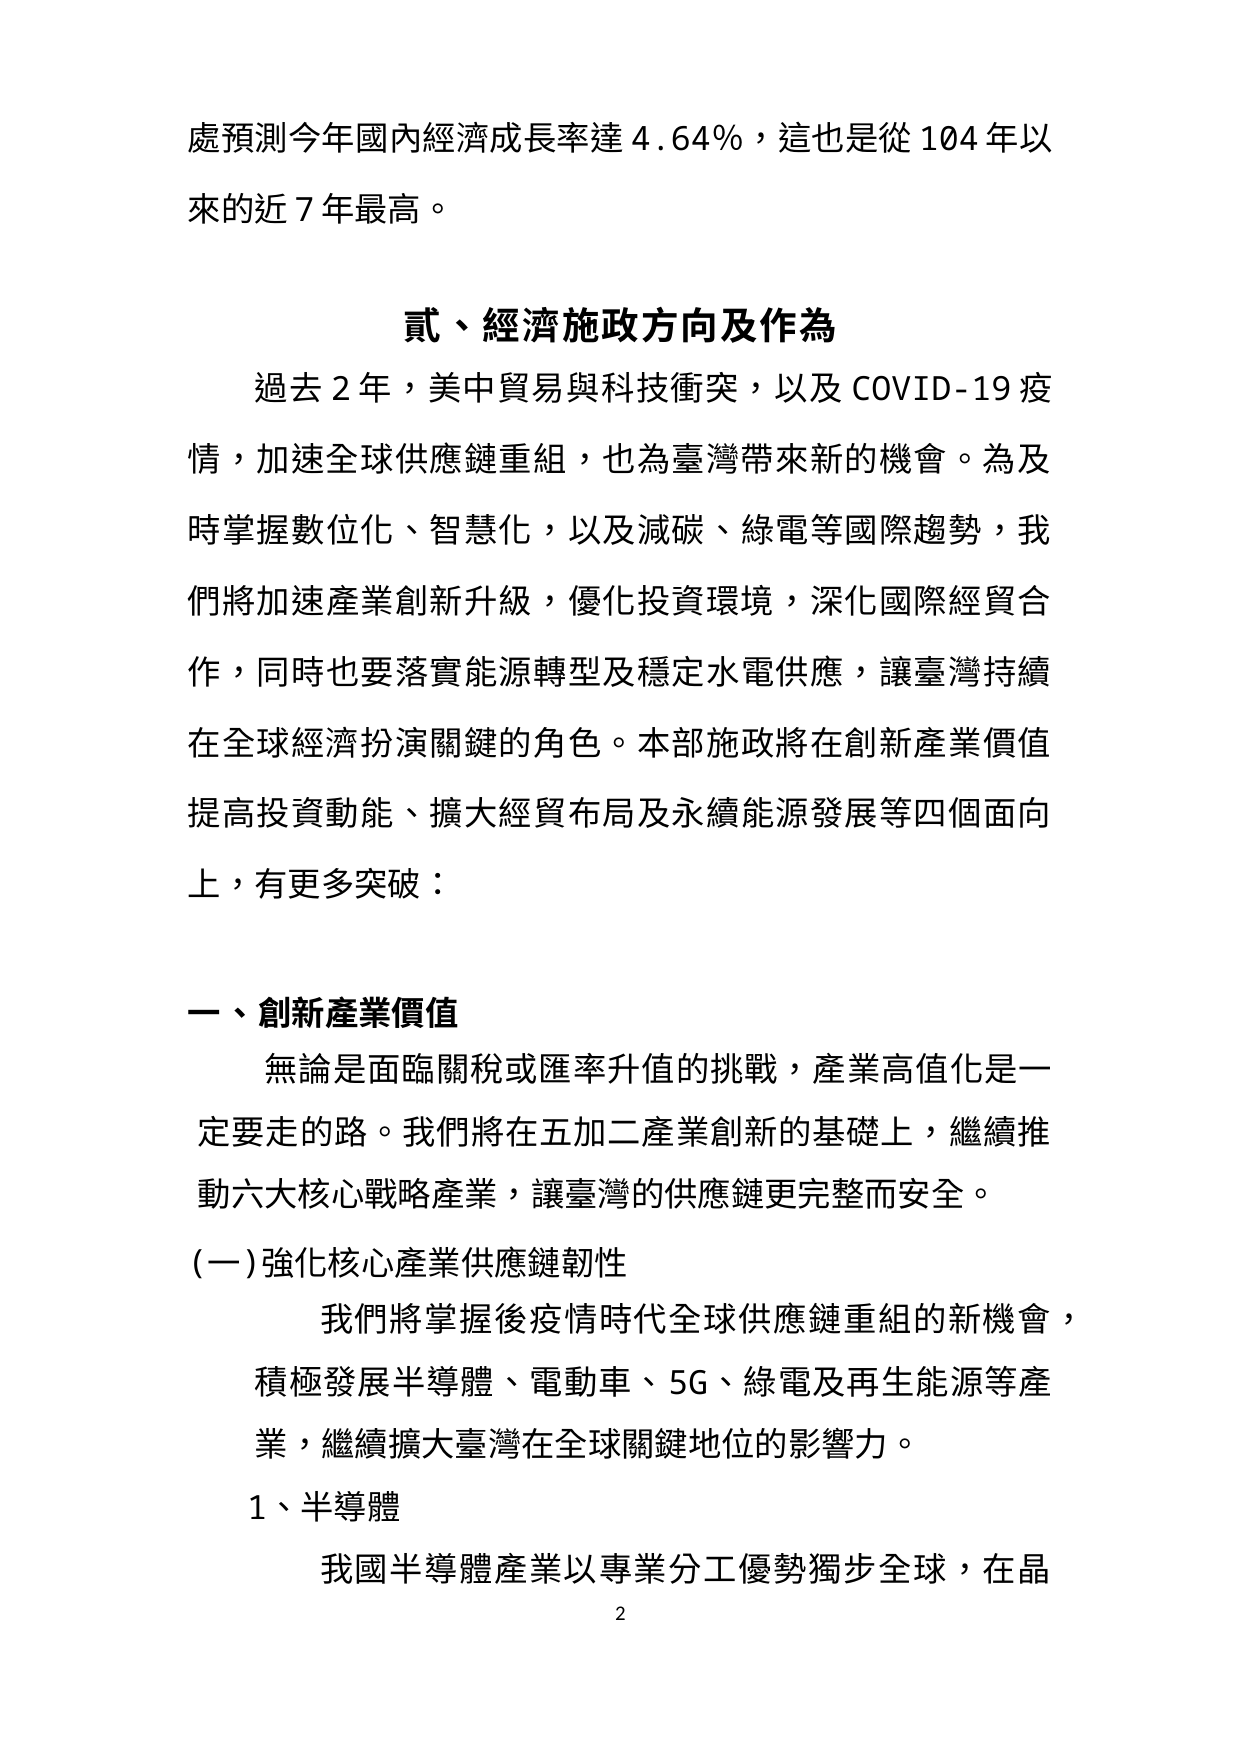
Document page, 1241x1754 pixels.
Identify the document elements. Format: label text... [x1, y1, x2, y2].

subtitle 貳、經濟施政方向及作為 [187, 282, 1053, 344]
text 我們將掌握後疫情時代全球供應鏈重組的新機會，積極發展半導體、電動車、5G、綠電及再生能源等產業，繼續擴大臺灣在全球關鍵地位的影響力。 [254, 1282, 1053, 1469]
text 我國半導體產業以專業分工優勢獨步全球，在晶圓代工及IC專業封測排名全球第1、IC設計是全球第2，具有國際競爭力。隨著5G、AI、電動車等新興科技蓬勃發展，半導體未來仍然具有大爆發的成長動能，最近的全球車用晶片短缺，很多國家寫信請求協助，更顯示出臺灣半導體在全球有多麼的關鍵。我們積極掌握機會吸引半導體材料及設備外商來臺投資，同時扶植國內材料與設備供應鏈，擴大半導體生態系，打造臺灣成為半導體先進製程中心。此外，本部將與高雄市政府聯手規劃半導體先進材料及零組件專區，讓產業群聚的效應再提升。 [254, 1532, 1053, 1594]
text 1、半導體 [247, 1469, 1053, 1532]
text 過去2年，美中貿易與科技衝突，以及COVID-19疫情，加速全球供應鏈重組，也為臺灣帶來新的機會。為及時掌握數位化、智慧化，以及減碳、綠電等國際趨勢，我們將加速產業創新升級，優化投資環境，深化國際經貿合作，同時也要落實能源轉型及穩定水電供應，讓臺灣持續在全球經濟扮演關鍵的角色。本部施政將在創新產業價值、提高投資動能、擴大經貿布局及永續能源發展等四個面向上，有更多突破： [187, 344, 1053, 911]
text (一)強化核心產業供應鏈韌性 [187, 1219, 1053, 1282]
text 無論是面臨關稅或匯率升值的挑戰，產業高值化是一定要走的路。我們將在五加二產業創新的基礎上，繼續推動六大核心戰略產業，讓臺灣的供應鏈更完整而安全。 [197, 1032, 1053, 1219]
text 展望今年國內經濟，外需強勁加上我資通訊產業優勢，可望提高我國出口成長動能。內需方面，就業穩定及股市活絡，有助民間消費回溫，此外，我半導體頂尖製程領先國際，臺商回臺投資持續落實，加上綠能及前瞻基礎建設擴建推動等，都可支撐我國投資成長力道。行政院主計總處預測今年國內經濟成長率達4.64％，這也是從104年以來的近7年最高。 [187, 94, 1053, 236]
subtitle 一、創新產業價值 [187, 969, 1053, 1032]
